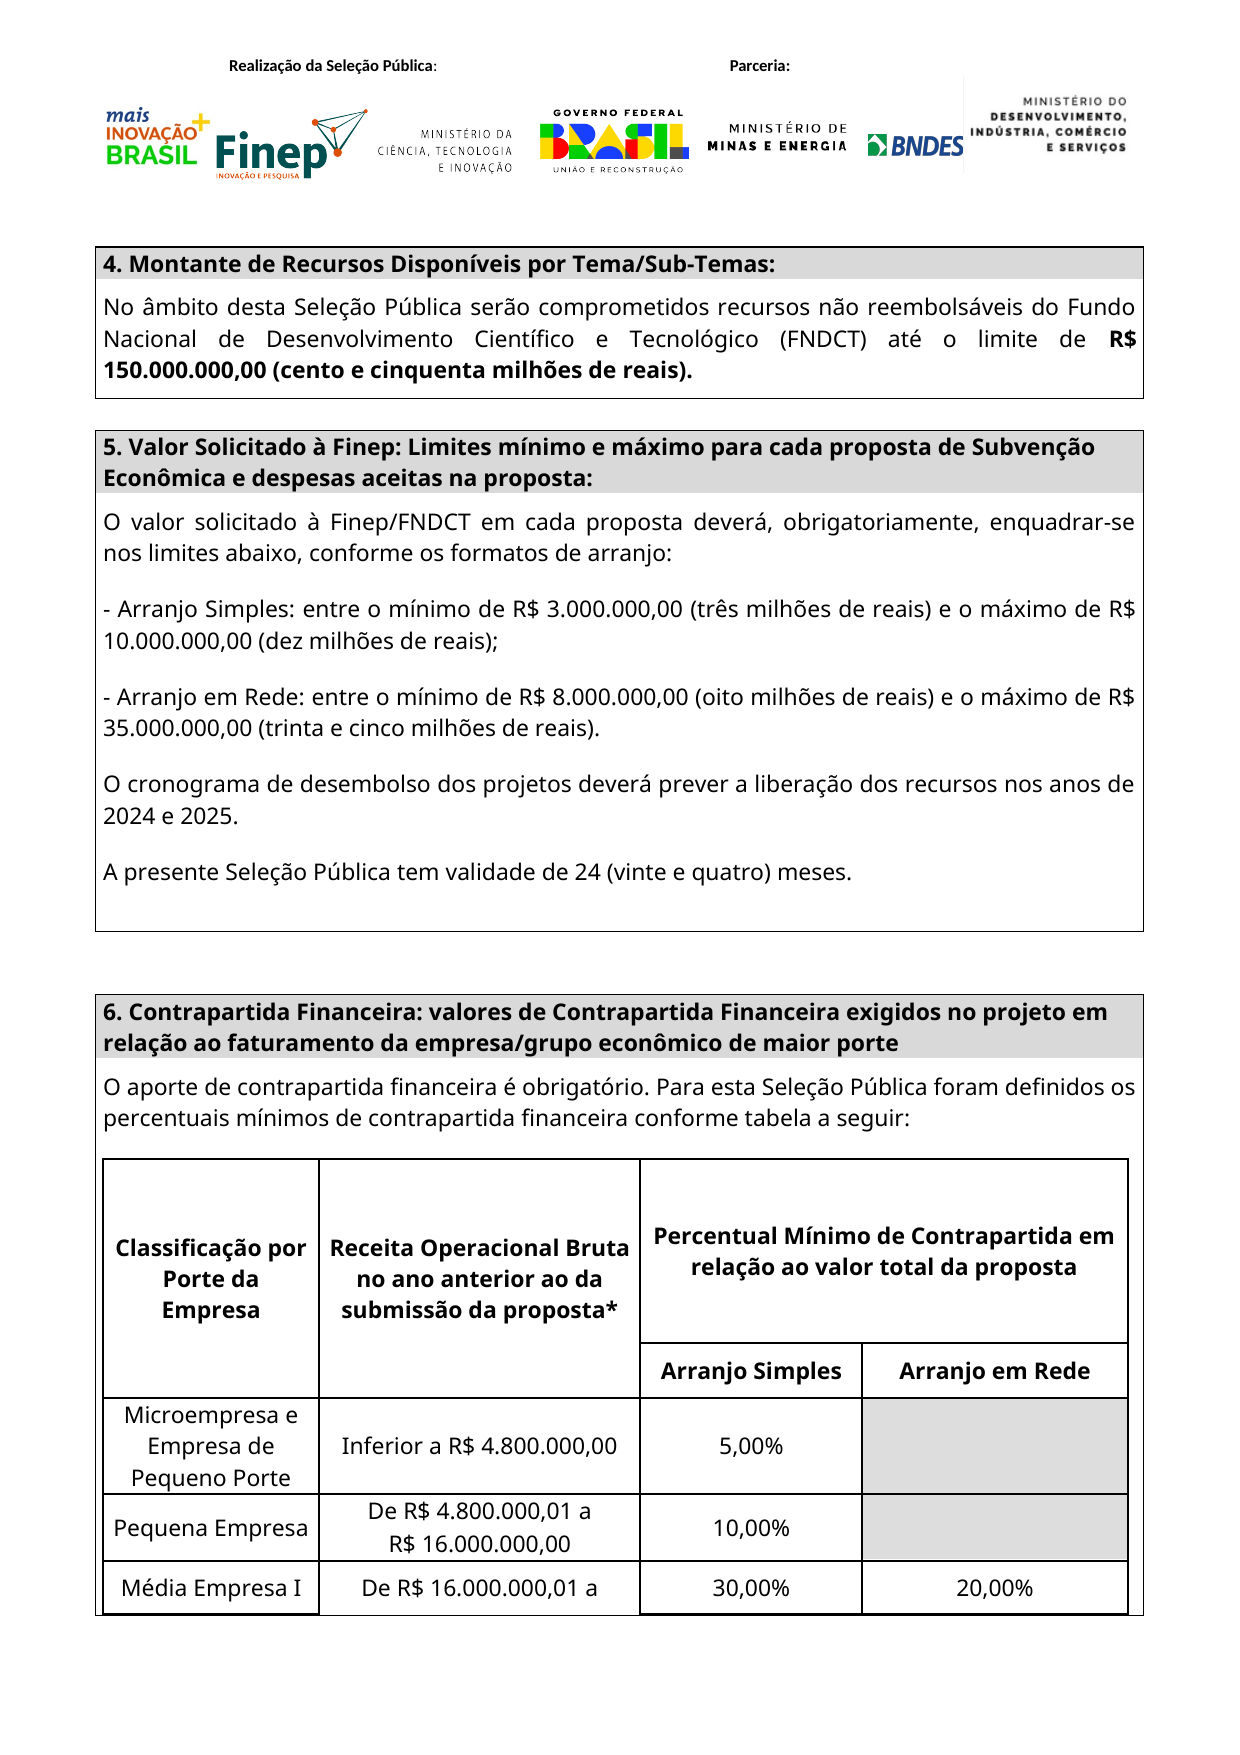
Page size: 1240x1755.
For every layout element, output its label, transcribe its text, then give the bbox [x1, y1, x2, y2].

table_cell Média Empresa I [104, 1562, 318, 1613]
table_header Percentual Mínimo de Contrapartida em relação ao valor total da proposta [641, 1160, 1127, 1342]
table_cell Microempresa e Empresa de Pequeno Porte [104, 1399, 318, 1493]
table_cell 10,00% [641, 1495, 861, 1559]
table_cell 5,00% [641, 1399, 861, 1493]
table_header 6. Contrapartida Financeira: valores de Contrapartida Financeira exigidos no projeto em relação ao faturamento da empresa/grupo econômico de maior porte [96, 995, 1143, 1058]
table_cell Pequena Empresa [104, 1495, 318, 1559]
table_cell Inferior a R$ 4.800.000,00 [320, 1399, 639, 1493]
table_header Receita Operacional Bruta no ano anterior ao da submissão da proposta* [320, 1160, 639, 1397]
table_cell R$ 16.000.000,00 [320, 1526, 639, 1559]
table_cell [863, 1495, 1127, 1559]
table_cell [863, 1399, 1127, 1493]
table_cell 20,00% [863, 1562, 1127, 1613]
table_cell De R$ 4.800.000,01 a [320, 1495, 639, 1526]
table_header 5. Valor Solicitado à Finep: Limites mínimo e máximo para cada proposta de Subvenção Econômica e despesas aceitas na proposta: [96, 431, 1143, 493]
table_cell No âmbito desta Seleção Pública serão comprometidos recursos não reembolsáveis do Fundo Nacional de Desenvolvimento Científico e Tecnológico (FNDCT) até o limite de R$ 150.000.000,00 (cento e cinquenta milhões de reais). [96, 279, 1143, 397]
table_cell O valor solicitado à Finep/FNDCT em cada proposta deverá, obrigatoriamente, enquadrar-se nos limites abaixo, conforme os formatos de arranjo: - Arranjo Simples: entre o mínimo de R$ 3.000.000,00 (três milhões de reais) e o máximo de R$ 10.000.000,00 (dez milhões de reais); - Arranjo em Rede: entre o mínimo de R$ 8.000.000,00 (oito milhões de reais) e o máximo de R$ 35.000.000,00 (trinta e cinco milhões de reais). O cronograma de desembolso dos projetos deverá prever a liberação dos recursos nos anos de 2024 e 2025. A presente Seleção Pública tem validade de 24 (vinte e quatro) meses. [96, 493, 1143, 931]
table_cell Arranjo Simples [641, 1344, 861, 1397]
table_header 4. Montante de Recursos Disponíveis por Tema/Sub-Temas: [96, 248, 1143, 279]
table_header Classificação por Porte da Empresa [104, 1160, 318, 1397]
table_cell 30,00% [641, 1562, 861, 1613]
table_cell Arranjo em Rede [863, 1344, 1127, 1397]
table_cell O aporte de contrapartida financeira é obrigatório. Para esta Seleção Pública foram definidos os percentuais mínimos de contrapartida financeira conforme tabela a seguir: [96, 1058, 1143, 1615]
table_cell De R$ 16.000.000,01 a [320, 1562, 639, 1613]
